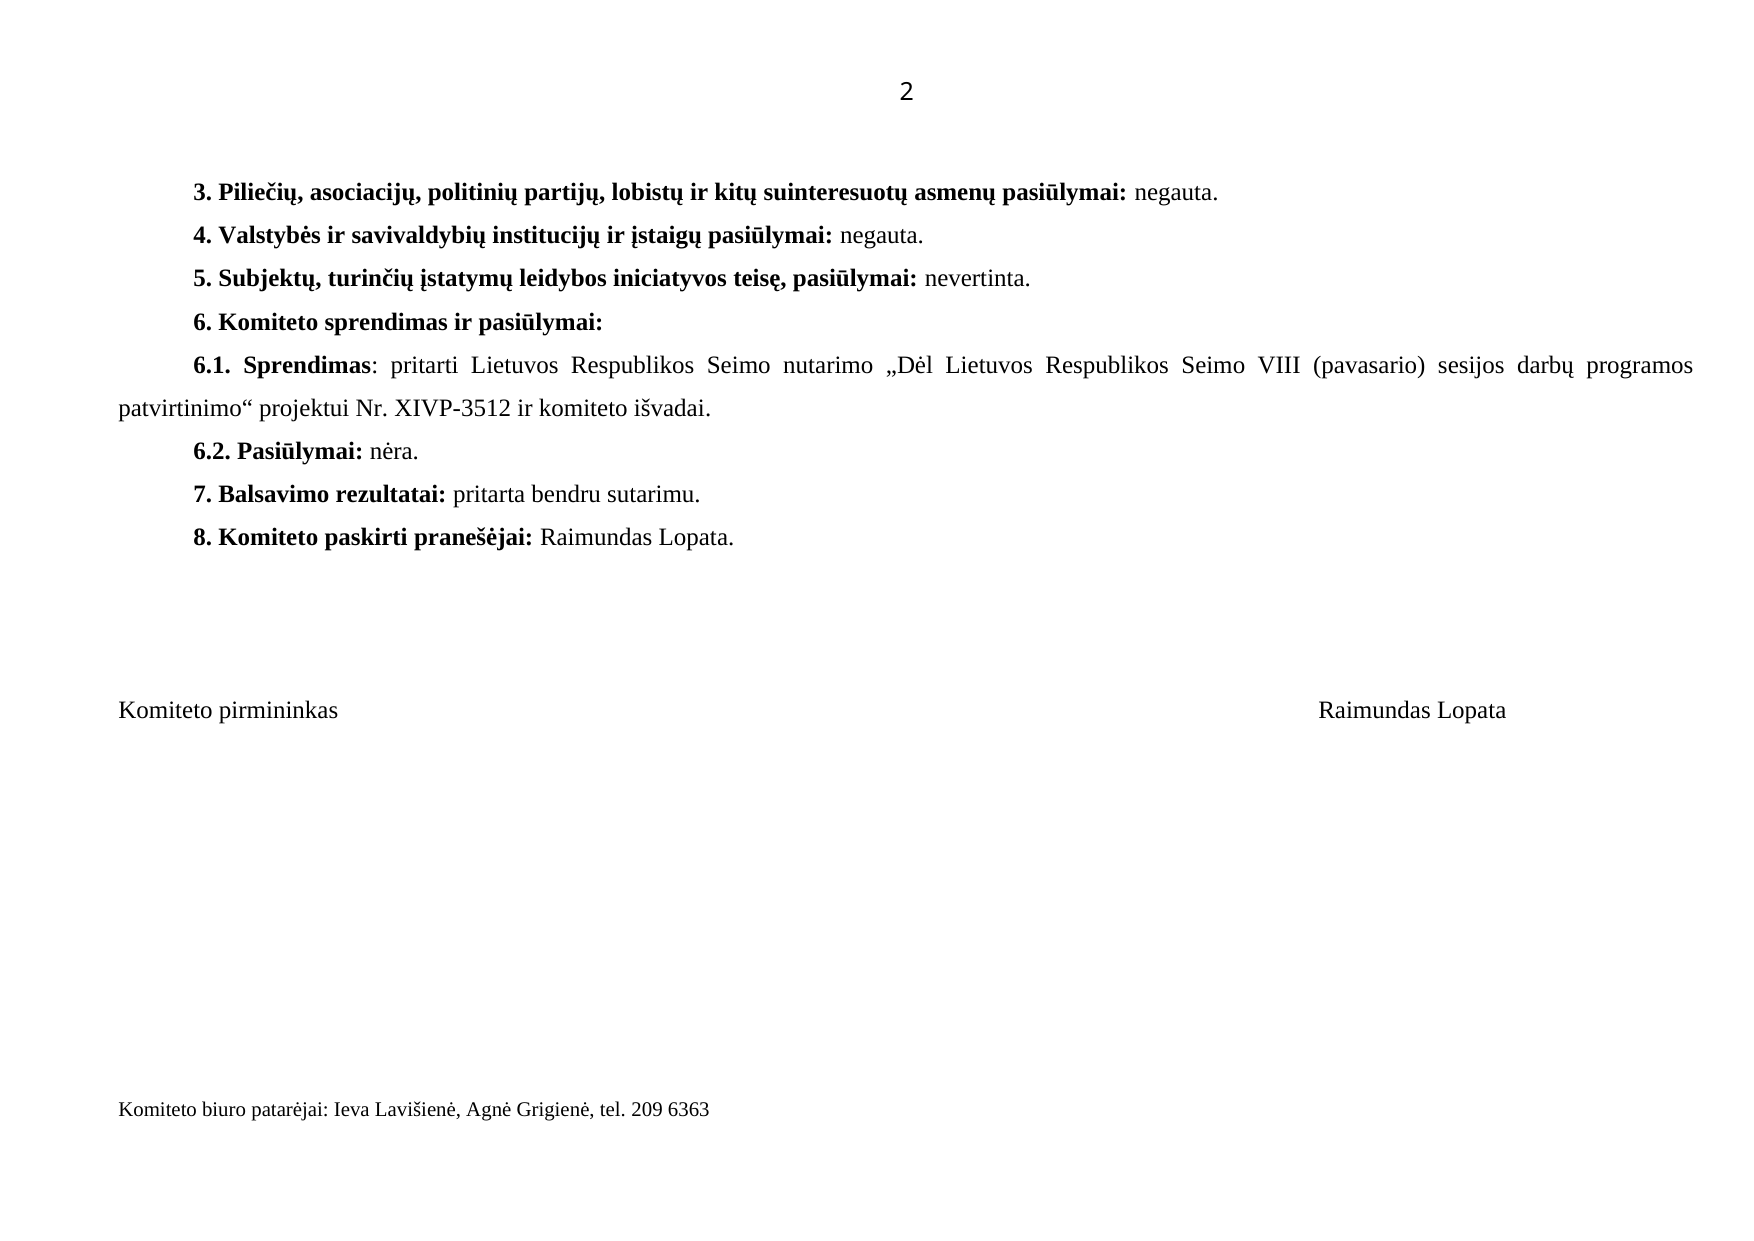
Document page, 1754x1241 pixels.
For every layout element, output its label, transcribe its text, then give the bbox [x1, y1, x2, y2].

subtitle 5. Subjektų, turinčių įstatymų leidybos iniciatyvos teisę, pasiūlymai: nevertinta. [118, 263, 1695, 292]
text 8. Komiteto paskirti pranešėjai: Raimundas Lopata. [118, 522, 1695, 551]
subtitle 6.1. Sprendimas: pritarti Lietuvos Respublikos Seimo nutarimo „Dėl Lietuvos Respublikos Seimo VIII (pavasario) sesijos darbų programos patvirtinimo“ projektui Nr. XIVP-3512 ir komiteto išvadai. [118, 350, 1695, 422]
subtitle 3. Piliečių, asociacijų, politinių partijų, lobistų ir kitų suinteresuotų asmenų pasiūlymai: negauta. [118, 177, 1695, 206]
text 7. Balsavimo rezultatai: pritarta bendru sutarimu. [118, 479, 1695, 508]
text 6.2. Pasiūlymai: nėra. [118, 436, 1695, 465]
text 6. Komiteto sprendimas ir pasiūlymai: [118, 307, 1695, 335]
text Komiteto pirmininkas (Parašas) Raimundas Lopata [118, 695, 1695, 723]
subtitle 4. Valstybės ir savivaldybių institucijų ir įstaigų pasiūlymai: negauta. [118, 220, 1695, 249]
text Komiteto biuro patarėjai: Ieva Lavišienė, Agnė Grigienė, tel. 209 6363 [118, 1097, 1695, 1121]
